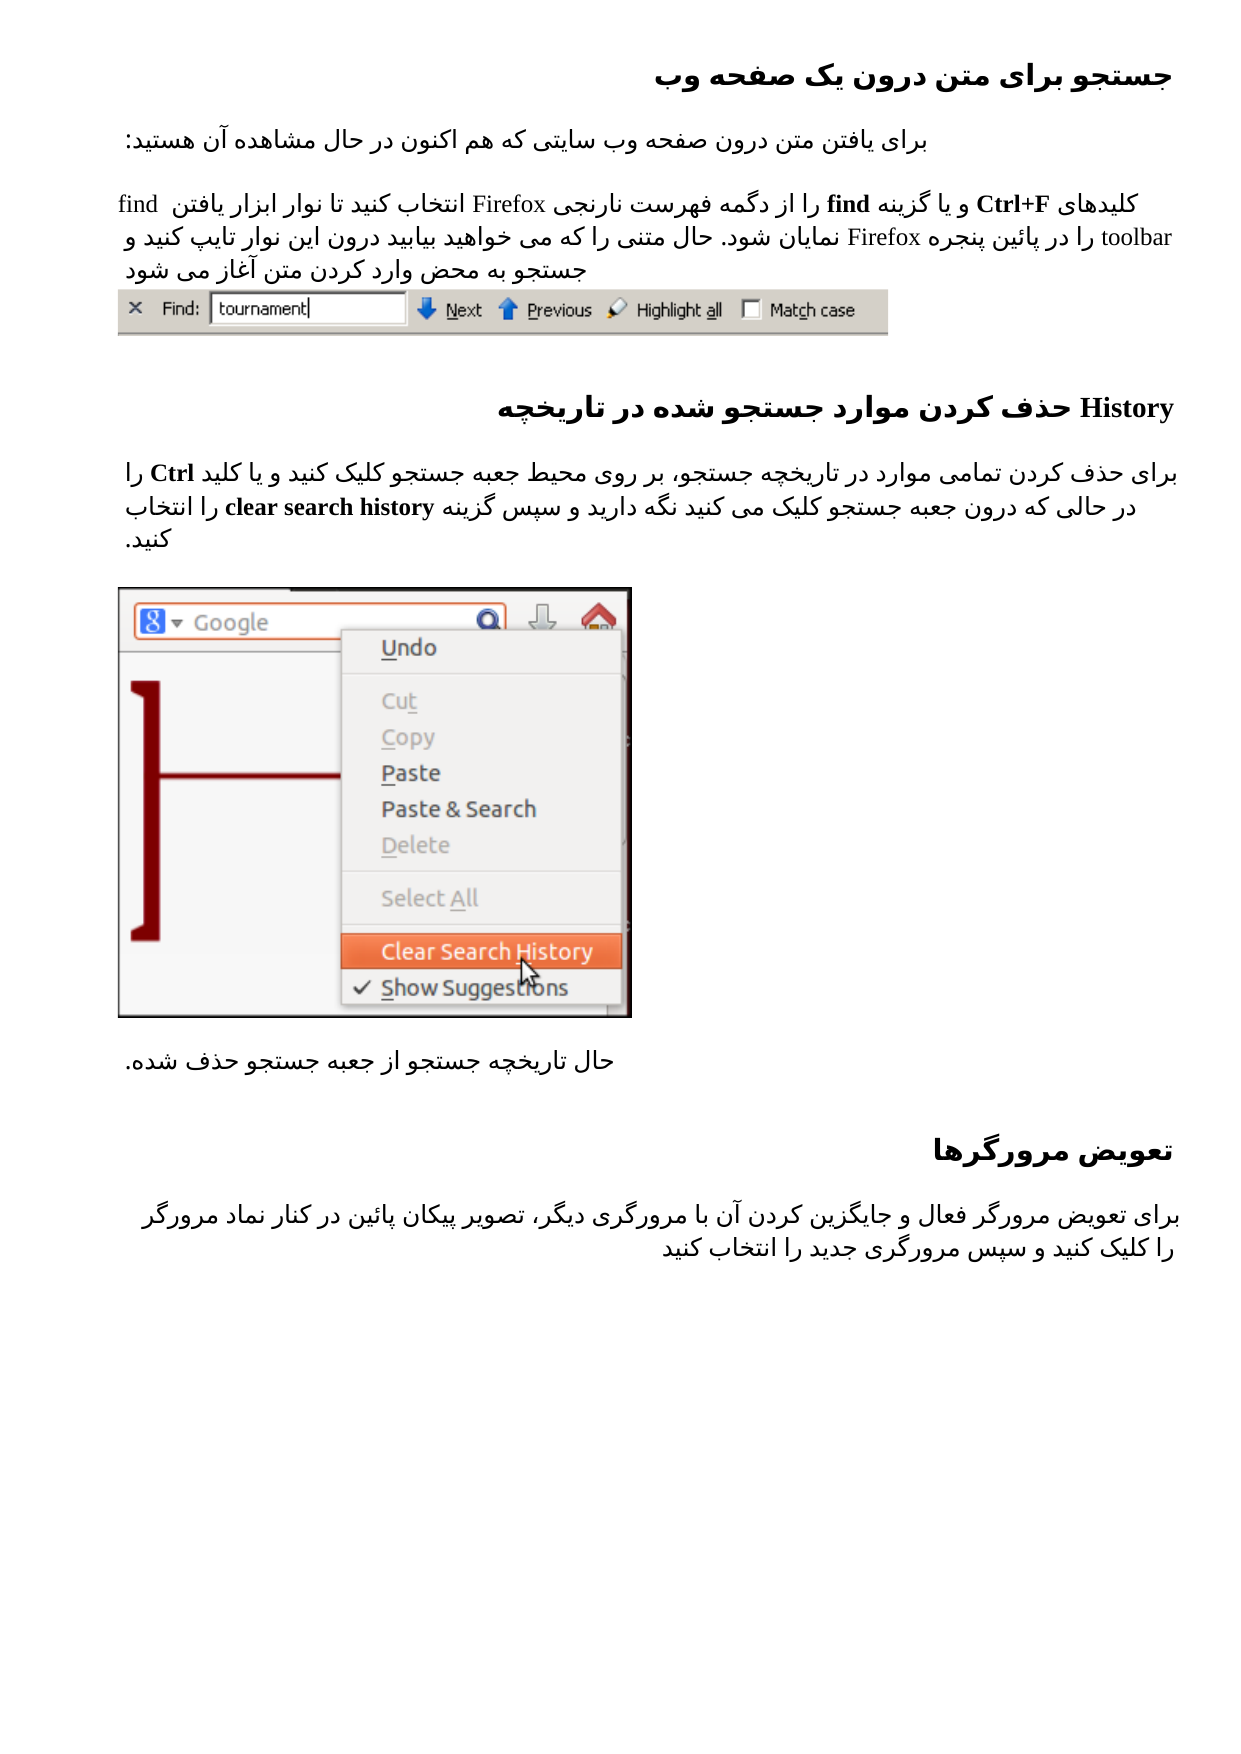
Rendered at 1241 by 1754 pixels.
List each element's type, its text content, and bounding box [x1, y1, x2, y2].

subtitle تعویض مرورگرها [118, 1134, 1181, 1172]
picture [117, 587, 632, 1018]
subtitle جستجو برای متن درون یک صفحه وب [118, 59, 1181, 97]
text حال تاریخچه جستجو از جعبه جستجو حذف شده. [118, 1047, 1181, 1079]
subtitle حذف کردن موارد جستجو شده در تاریخچه History [118, 390, 1181, 429]
text برای تعویض مرورگر فعال و جایگزین کردن آن با مرورگری دیگر، تصویر پیکان پائین در کنار نماد مرورگر را کلیک کنید و سپس مرورگری جدید را انتخاب کنید [118, 1201, 1181, 1266]
text برای حذف کردن تمامی موارد در تاریخچه جستجو، بر روی محیط جعبه جستجو کلیک کنید و یا کلید Ctrl را در حالی که درون جعبه جستجو کلیک می کنید نگه دارید و سپس گزینه clear search history را انتخاب کنید. [118, 458, 1181, 558]
text کلیدهای Ctrl‪+‬F و یا گزینه find را از دگمه فهرست نارنجی Firefox انتخاب کنید تا نوار ابزار یافتن find toolbar را در پائین پنجره Firefox نمایان شود. حال متنی را که می خواهید بیابید درون این نوار تایپ کنید و جستجو به محض وارد کردن متن آغاز می شود [118, 189, 1181, 335]
text برای یافتن متن درون صفحه وب سایتی که هم اکنون در حال مشاهده آن هستید: [118, 127, 1181, 159]
picture [117, 288, 889, 336]
